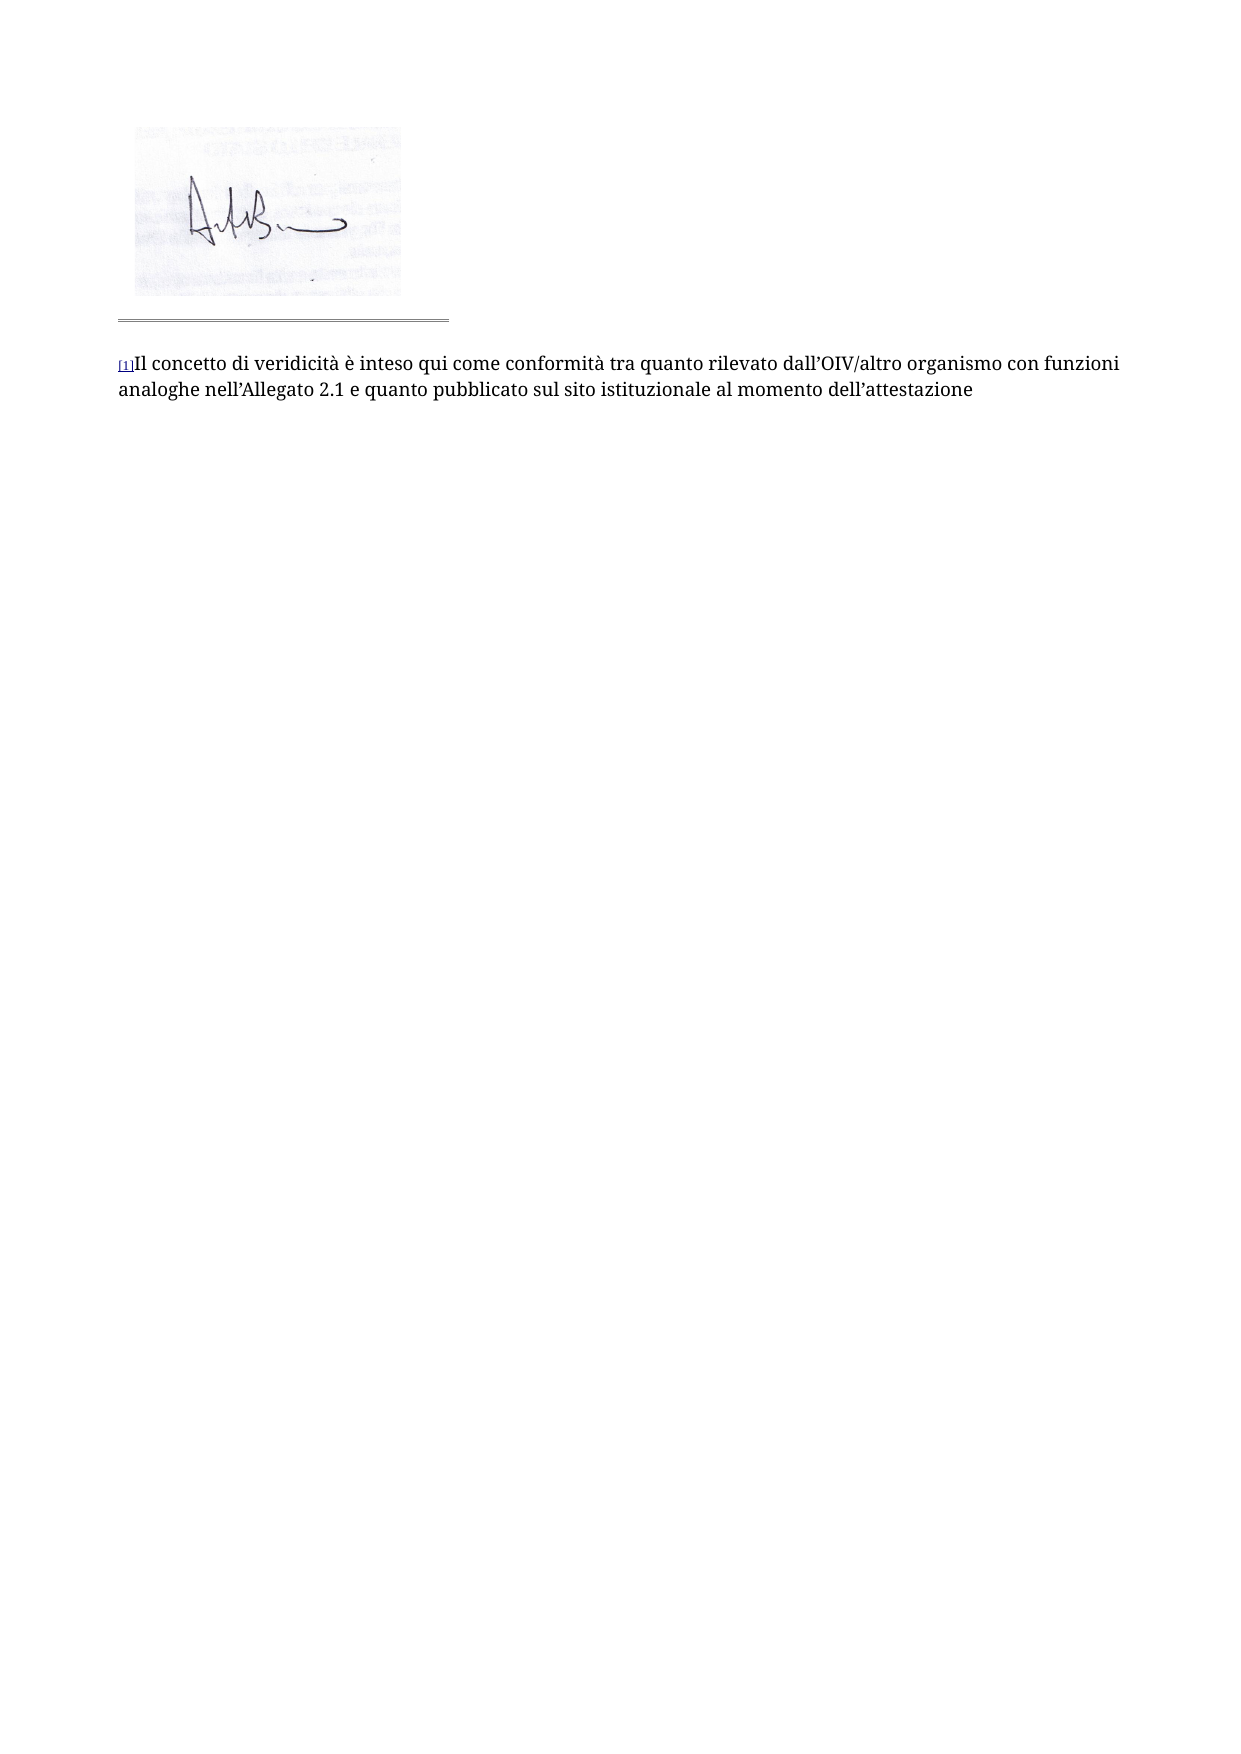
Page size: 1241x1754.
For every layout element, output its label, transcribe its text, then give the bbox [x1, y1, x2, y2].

text [1]Il concetto di veridicità è inteso qui come conformità tra quanto rilevato dall’OIV/altro organismo con funzioni analoghe nell’Allegato 2.1 e quanto pubblicato sul sito istituzionale al momento dell’attestazione [118, 351, 1122, 402]
picture [134, 127, 401, 296]
